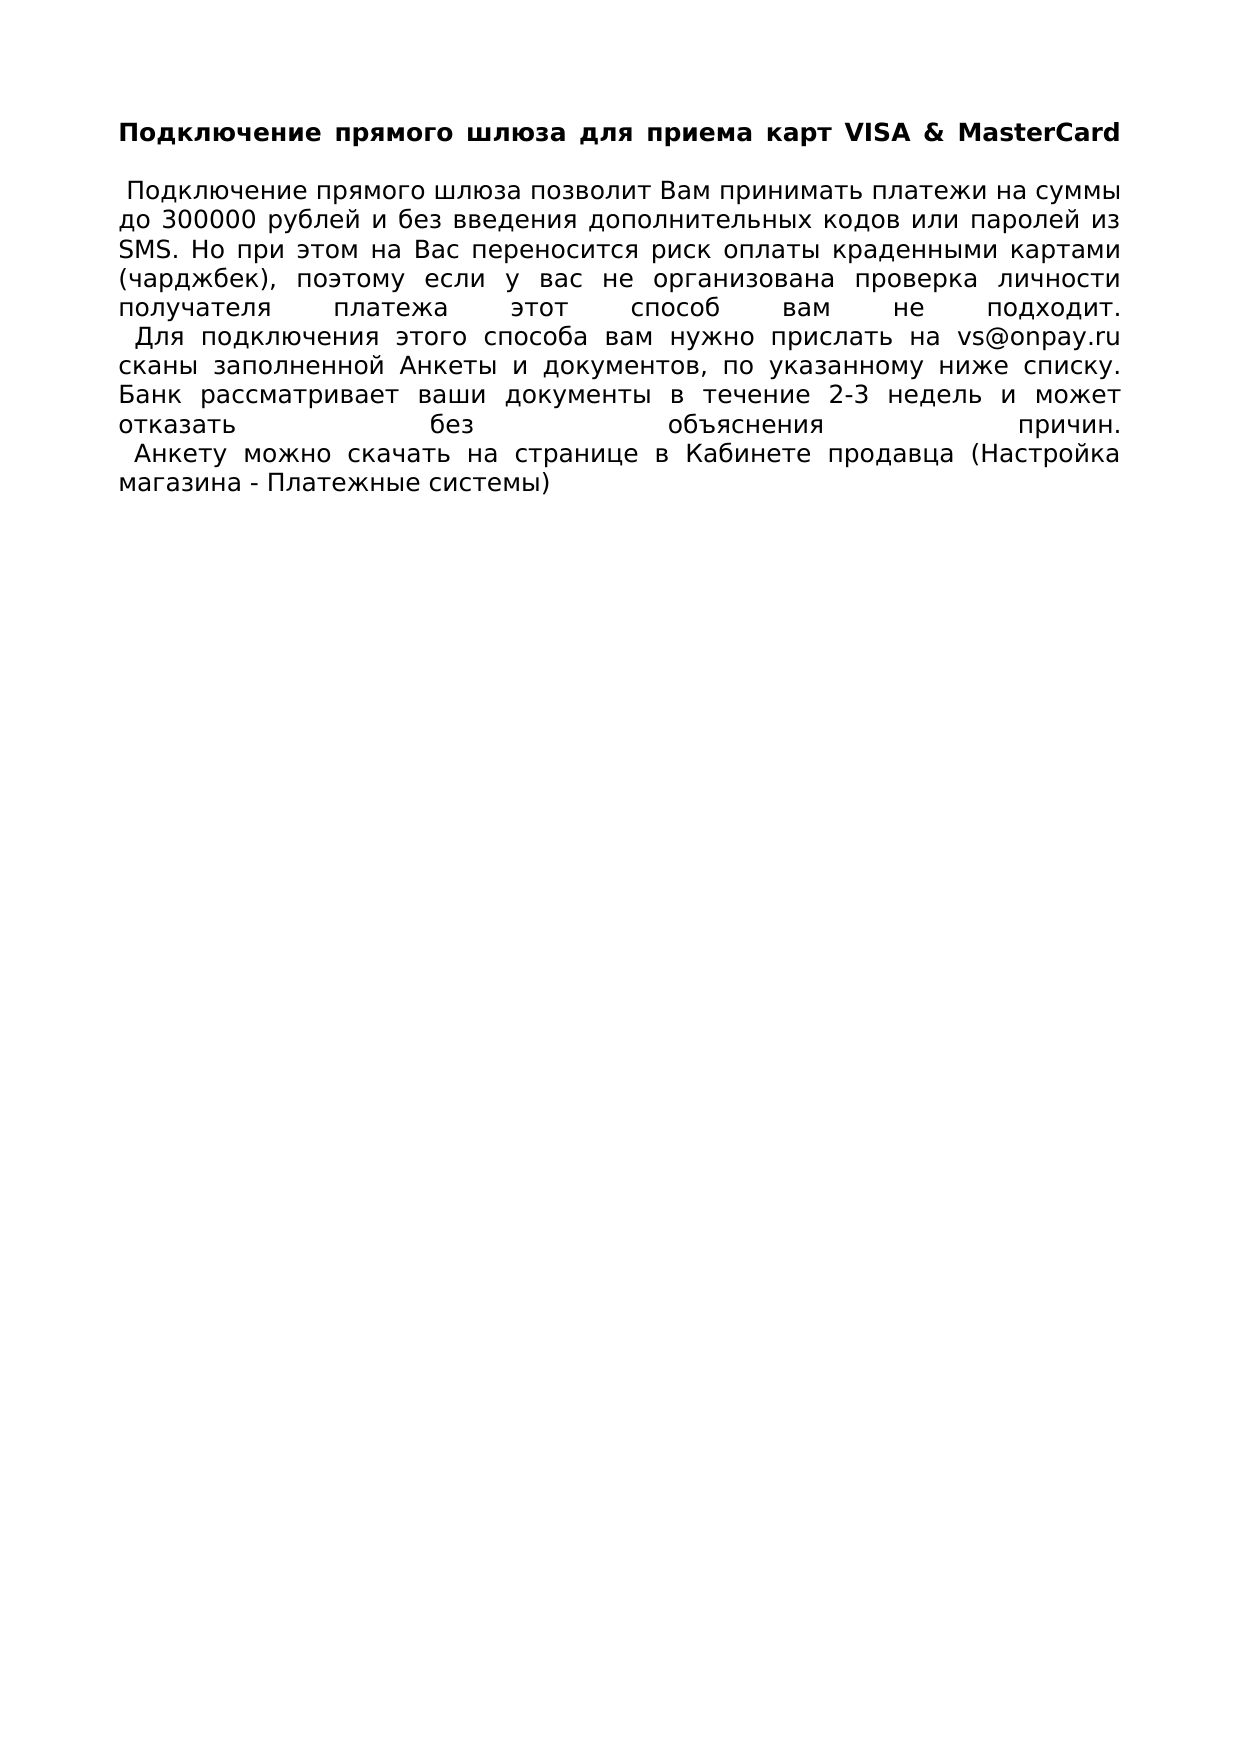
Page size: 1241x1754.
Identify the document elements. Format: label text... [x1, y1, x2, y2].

text Подключение прямого шлюза для приема карт VISA & MasterCard Подключение прямого шлюза позволит Вам принимать платежи на суммы до 300000 рублей и без введения дополнительных кодов или паролей из SMS. Но при этом на Вас переносится риск оплаты краденными картами (чарджбек), поэтому если у вас не организована проверка личности получателя платежа этот способ вам не подходит. Для подключения этого способа вам нужно прислать на vs@onpay.ru сканы заполненной Анкеты и документов, по указанному ниже списку. Банк рассматривает ваши документы в течение 2-3 недель и может отказать без объяснения причин. Анкету можно скачать на странице в Кабинете продавца (Настройка магазина - Платежные системы) [118, 118, 1122, 497]
